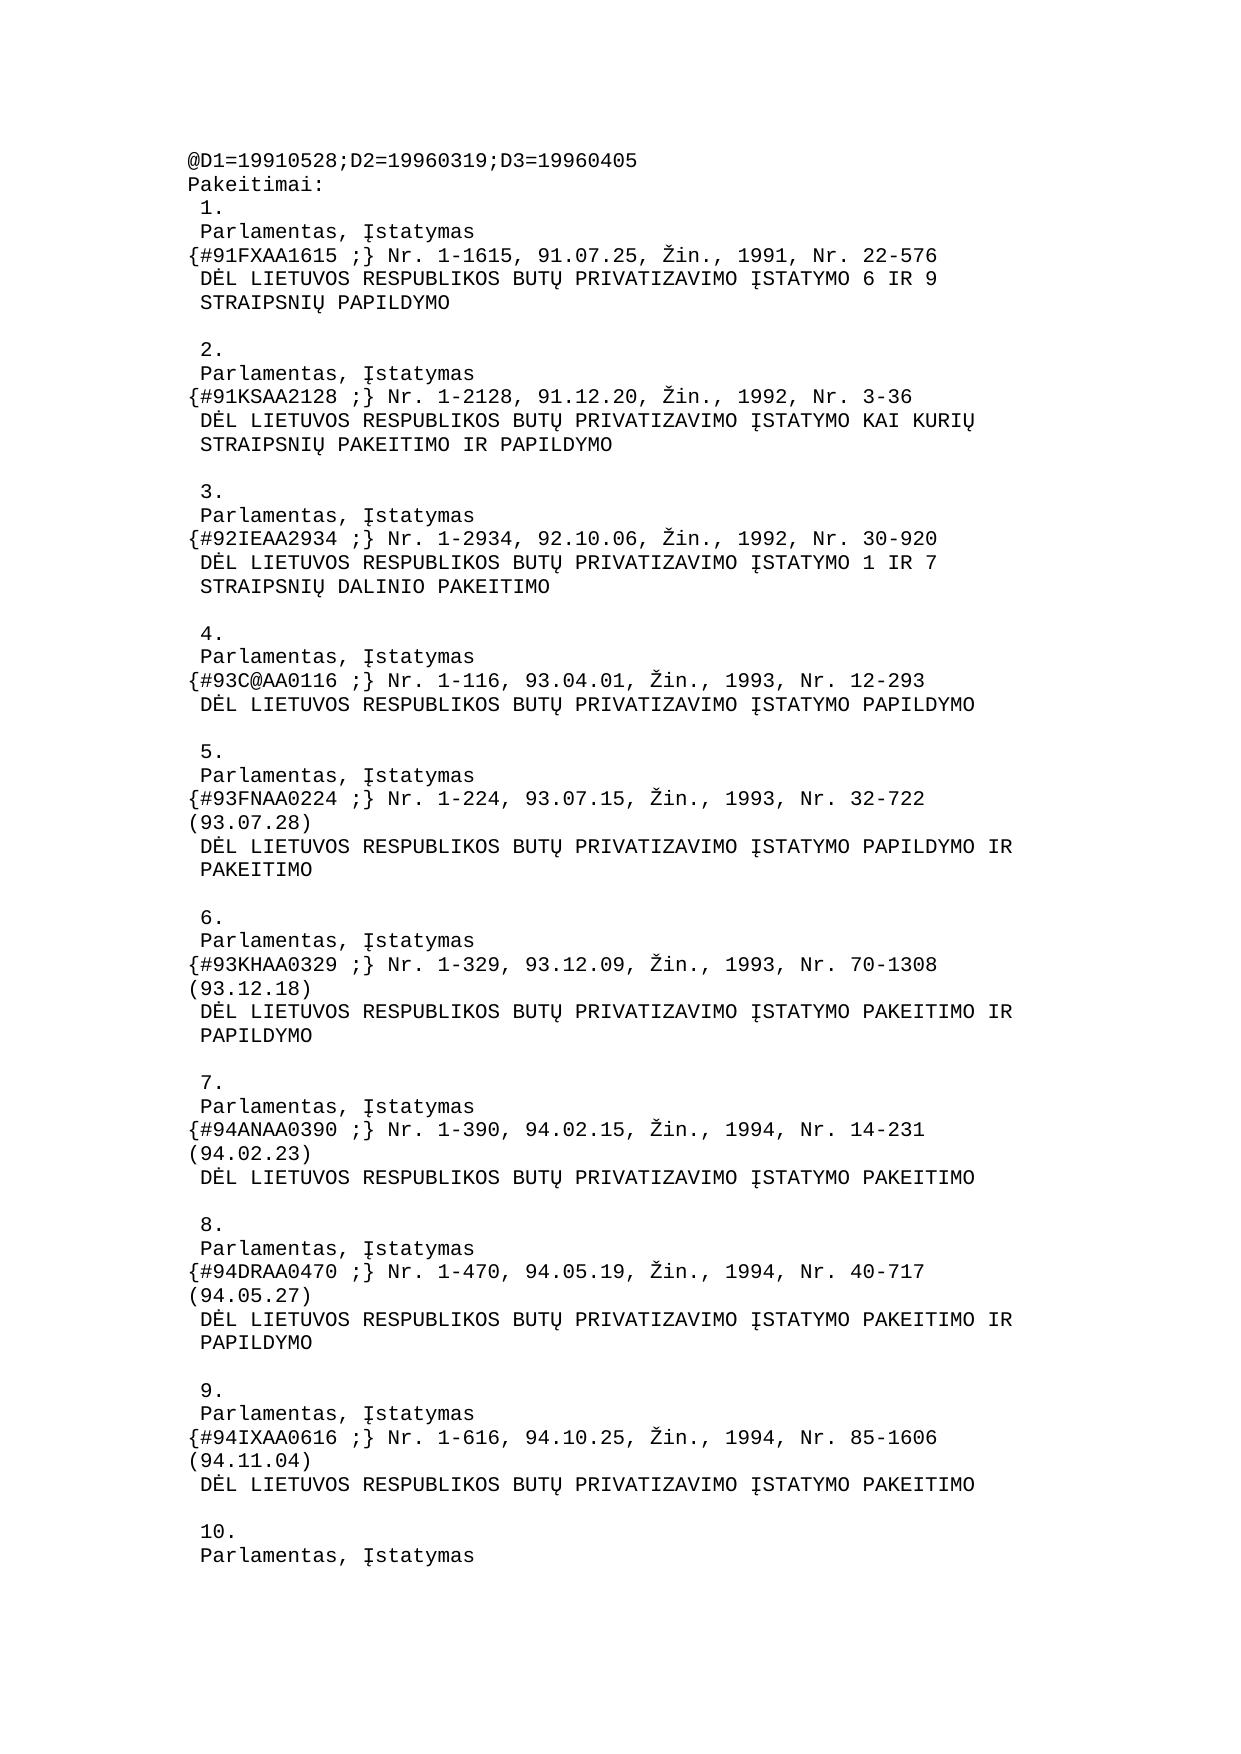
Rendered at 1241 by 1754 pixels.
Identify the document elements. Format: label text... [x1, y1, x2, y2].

text PAKEITIMO [187, 859, 1053, 883]
text DĖL LIETUVOS RESPUBLIKOS BUTŲ PRIVATIZAVIMO ĮSTATYMO PAKEITIMO [187, 1474, 1053, 1498]
text {#91FXAA1615 ;} Nr. 1-1615, 91.07.25, Žin., 1991, Nr. 22-576 [187, 244, 1053, 268]
text {#94ANAA0390 ;} Nr. 1-390, 94.02.15, Žin., 1994, Nr. 14-231 (94.02.23) [187, 1119, 1053, 1167]
text DĖL LIETUVOS RESPUBLIKOS BUTŲ PRIVATIZAVIMO ĮSTATYMO PAKEITIMO IR [187, 1309, 1053, 1332]
text DĖL LIETUVOS RESPUBLIKOS BUTŲ PRIVATIZAVIMO ĮSTATYMO PAKEITIMO [187, 1167, 1053, 1190]
text DĖL LIETUVOS RESPUBLIKOS BUTŲ PRIVATIZAVIMO ĮSTATYMO PAKEITIMO IR [187, 1001, 1053, 1025]
text {#93C@AA0116 ;} Nr. 1-116, 93.04.01, Žin., 1993, Nr. 12-293 [187, 670, 1053, 694]
text 4. [187, 623, 1053, 647]
text 1. [187, 197, 1053, 221]
text Pakeitimai: [187, 174, 1053, 197]
text {#93KHAA0329 ;} Nr. 1-329, 93.12.09, Žin., 1993, Nr. 70-1308 (93.12.18) [187, 954, 1053, 1001]
text {#92IEAA2934 ;} Nr. 1-2934, 92.10.06, Žin., 1992, Nr. 30-920 [187, 528, 1053, 552]
text Parlamentas, Įstatymas [187, 765, 1053, 788]
text PAPILDYMO [187, 1332, 1053, 1356]
text STRAIPSNIŲ PAPILDYMO [187, 292, 1053, 316]
text {#91KSAA2128 ;} Nr. 1-2128, 91.12.20, Žin., 1992, Nr. 3-36 [187, 386, 1053, 410]
text Parlamentas, Įstatymas [187, 363, 1053, 386]
text Parlamentas, Įstatymas [187, 505, 1053, 528]
text {#94IXAA0616 ;} Nr. 1-616, 94.10.25, Žin., 1994, Nr. 85-1606 (94.11.04) [187, 1427, 1053, 1474]
text Parlamentas, Įstatymas [187, 930, 1053, 954]
text STRAIPSNIŲ DALINIO PAKEITIMO [187, 576, 1053, 599]
text Parlamentas, Įstatymas [187, 1238, 1053, 1261]
text DĖL LIETUVOS RESPUBLIKOS BUTŲ PRIVATIZAVIMO ĮSTATYMO PAPILDYMO [187, 694, 1053, 717]
text {#93FNAA0224 ;} Nr. 1-224, 93.07.15, Žin., 1993, Nr. 32-722 (93.07.28) [187, 788, 1053, 836]
text Parlamentas, Įstatymas [187, 1403, 1053, 1427]
text {#94DRAA0470 ;} Nr. 1-470, 94.05.19, Žin., 1994, Nr. 40-717 (94.05.27) [187, 1261, 1053, 1309]
text @D1=19910528;D2=19960319;D3=19960405 [187, 150, 1053, 174]
text 8. [187, 1214, 1053, 1238]
text 5. [187, 741, 1053, 765]
text STRAIPSNIŲ PAKEITIMO IR PAPILDYMO [187, 434, 1053, 457]
text DĖL LIETUVOS RESPUBLIKOS BUTŲ PRIVATIZAVIMO ĮSTATYMO KAI KURIŲ [187, 410, 1053, 434]
text 6. [187, 907, 1053, 930]
text Parlamentas, Įstatymas [187, 1545, 1053, 1569]
text 3. [187, 481, 1053, 505]
text 7. [187, 1072, 1053, 1096]
text DĖL LIETUVOS RESPUBLIKOS BUTŲ PRIVATIZAVIMO ĮSTATYMO 1 IR 7 [187, 552, 1053, 576]
text DĖL LIETUVOS RESPUBLIKOS BUTŲ PRIVATIZAVIMO ĮSTATYMO 6 IR 9 [187, 268, 1053, 292]
text PAPILDYMO [187, 1025, 1053, 1048]
text 10. [187, 1521, 1053, 1545]
text Parlamentas, Įstatymas [187, 221, 1053, 244]
text Parlamentas, Įstatymas [187, 647, 1053, 670]
text 9. [187, 1379, 1053, 1403]
text Parlamentas, Įstatymas [187, 1096, 1053, 1119]
text 2. [187, 339, 1053, 363]
text DĖL LIETUVOS RESPUBLIKOS BUTŲ PRIVATIZAVIMO ĮSTATYMO PAPILDYMO IR [187, 836, 1053, 859]
